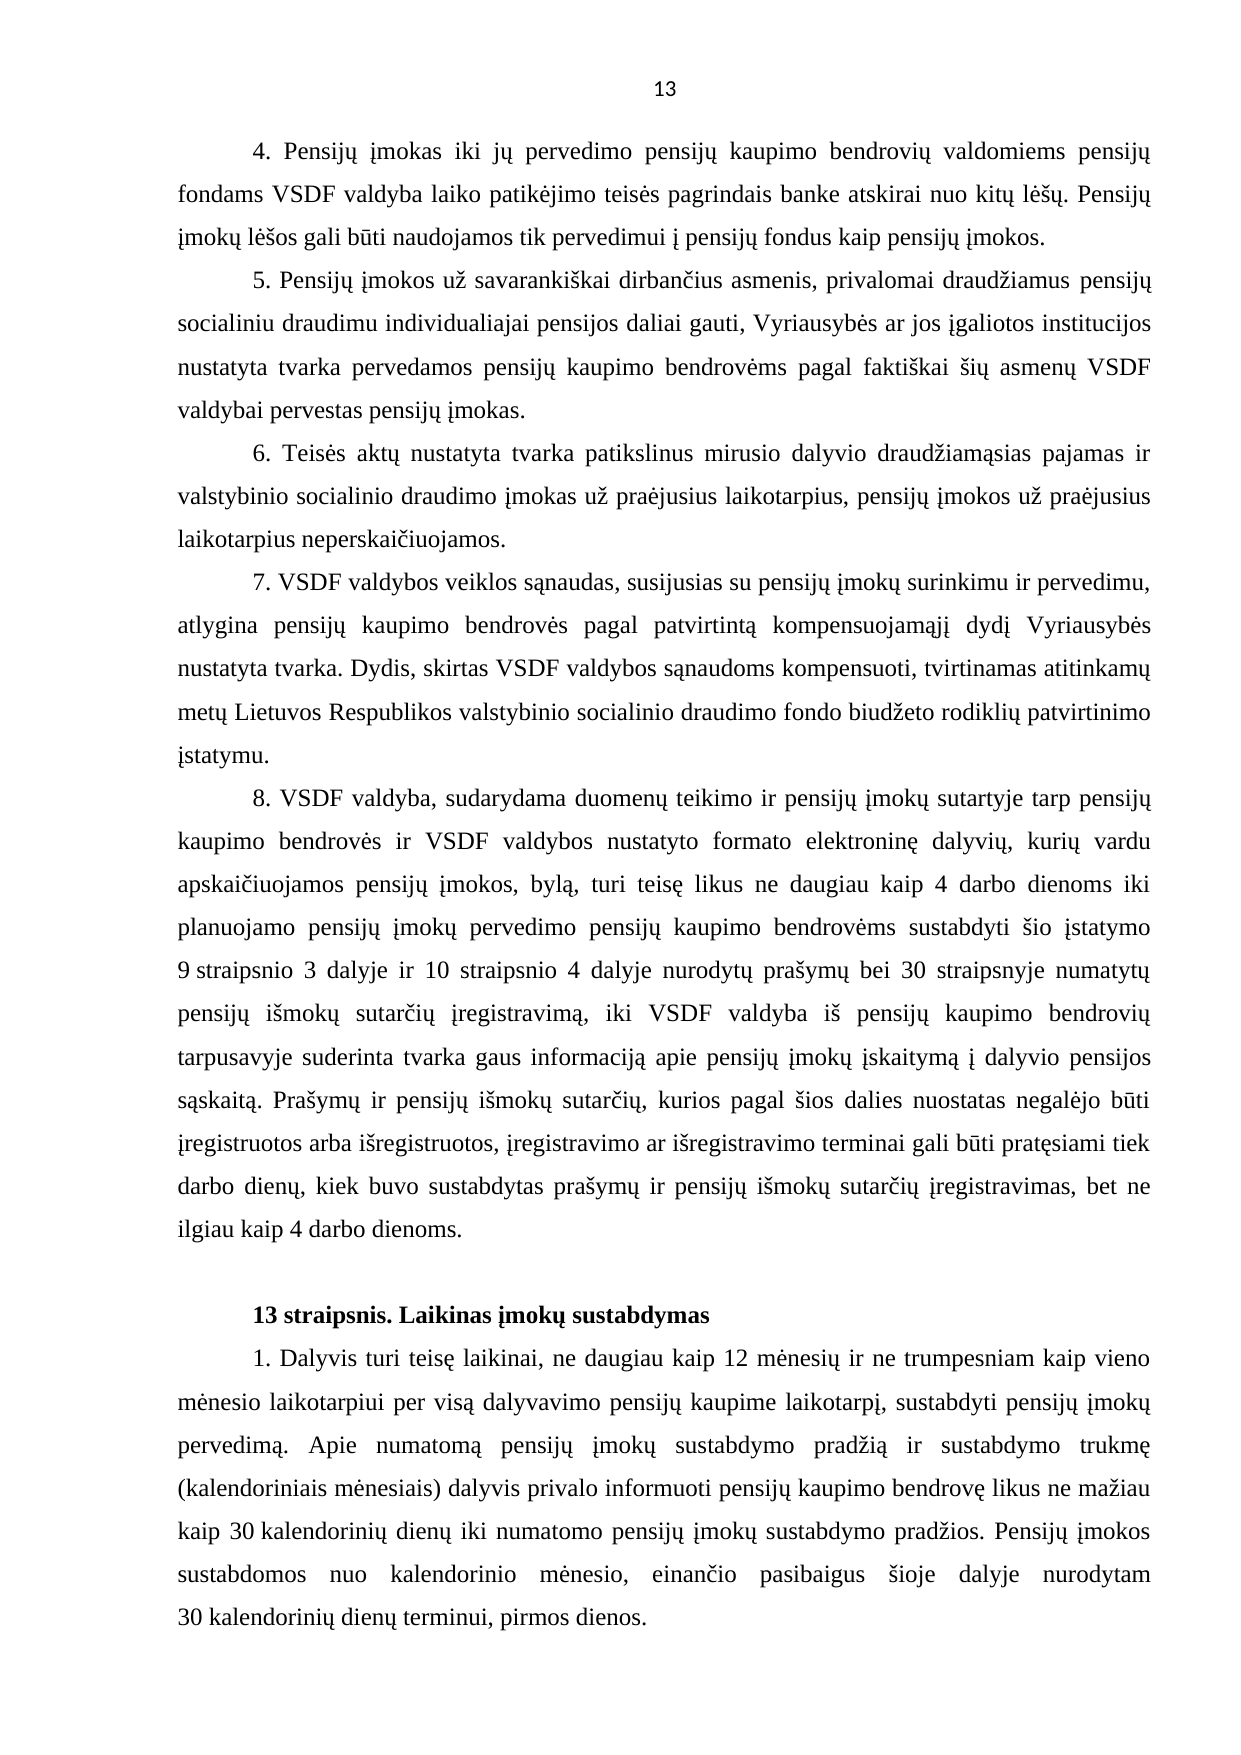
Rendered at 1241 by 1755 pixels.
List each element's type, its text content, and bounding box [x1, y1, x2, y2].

text 13 straipsnis. Laikinas įmokų sustabdymas [177, 1300, 1152, 1329]
text 6. Teisės aktų nustatyta tvarka patikslinus mirusio dalyvio draudžiamąsias pajamas ir valstybinio socialinio draudimo įmokas už praėjusius laikotarpius, pensijų įmokos už praėjusius laikotarpius neperskaičiuojamos. [177, 438, 1152, 553]
text 1. Dalyvis turi teisę laikinai, ne daugiau kaip 12 mėnesių ir ne trumpesniam kaip vieno mėnesio laikotarpiui per visą dalyvavimo pensijų kaupime laikotarpį, sustabdyti pensijų įmokų pervedimą. Apie numatomą pensijų įmokų sustabdymo pradžią ir sustabdymo trukmę (kalendoriniais mėnesiais) dalyvis privalo informuoti pensijų kaupimo bendrovę likus ne mažiau kaip 30 kalendorinių dienų iki numatomo pensijų įmokų sustabdymo pradžios. Pensijų įmokos sustabdomos nuo kalendorinio mėnesio, einančio pasibaigus šioje dalyje nurodytam 30 kalendorinių dienų terminui, pirmos dienos. [177, 1343, 1152, 1631]
text 8. VSDF valdyba, sudarydama duomenų teikimo ir pensijų įmokų sutartyje tarp pensijų kaupimo bendrovės ir VSDF valdybos nustatyto formato elektroninę dalyvių, kurių vardu apskaičiuojamos pensijų įmokos, bylą, turi teisę likus ne daugiau kaip 4 darbo dienoms iki planuojamo pensijų įmokų pervedimo pensijų kaupimo bendrovėms sustabdyti šio įstatymo 9 straipsnio 3 dalyje ir 10 straipsnio 4 dalyje nurodytų prašymų bei 30 straipsnyje numatytų pensijų išmokų sutarčių įregistravimą, iki VSDF valdyba iš pensijų kaupimo bendrovių tarpusavyje suderinta tvarka gaus informaciją apie pensijų įmokų įskaitymą į dalyvio pensijos sąskaitą. Prašymų ir pensijų išmokų sutarčių, kurios pagal šios dalies nuostatas negalėjo būti įregistruotos arba išregistruotos, įregistravimo ar išregistravimo terminai gali būti pratęsiami tiek darbo dienų, kiek buvo sustabdytas prašymų ir pensijų išmokų sutarčių įregistravimas, bet ne ilgiau kaip 4 darbo dienoms. [177, 783, 1152, 1243]
text 7. VSDF valdybos veiklos sąnaudas, susijusias su pensijų įmokų surinkimu ir pervedimu, atlygina pensijų kaupimo bendrovės pagal patvirtintą kompensuojamąjį dydį Vyriausybės nustatyta tvarka. Dydis, skirtas VSDF valdybos sąnaudoms kompensuoti, tvirtinamas atitinkamų metų Lietuvos Respublikos valstybinio socialinio draudimo fondo biudžeto rodiklių patvirtinimo įstatymu. [177, 567, 1152, 768]
text 4. Pensijų įmokas iki jų pervedimo pensijų kaupimo bendrovių valdomiems pensijų fondams VSDF valdyba laiko patikėjimo teisės pagrindais banke atskirai nuo kitų lėšų. Pensijų įmokų lėšos gali būti naudojamos tik pervedimui į pensijų fondus kaip pensijų įmokos. [177, 136, 1152, 251]
text 5. Pensijų įmokos už savarankiškai dirbančius asmenis, privalomai draudžiamus pensijų socialiniu draudimu individualiajai pensijos daliai gauti, Vyriausybės ar jos įgaliotos institucijos nustatyta tvarka pervedamos pensijų kaupimo bendrovėms pagal faktiškai šių asmenų VSDF valdybai pervestas pensijų įmokas. [177, 265, 1152, 423]
